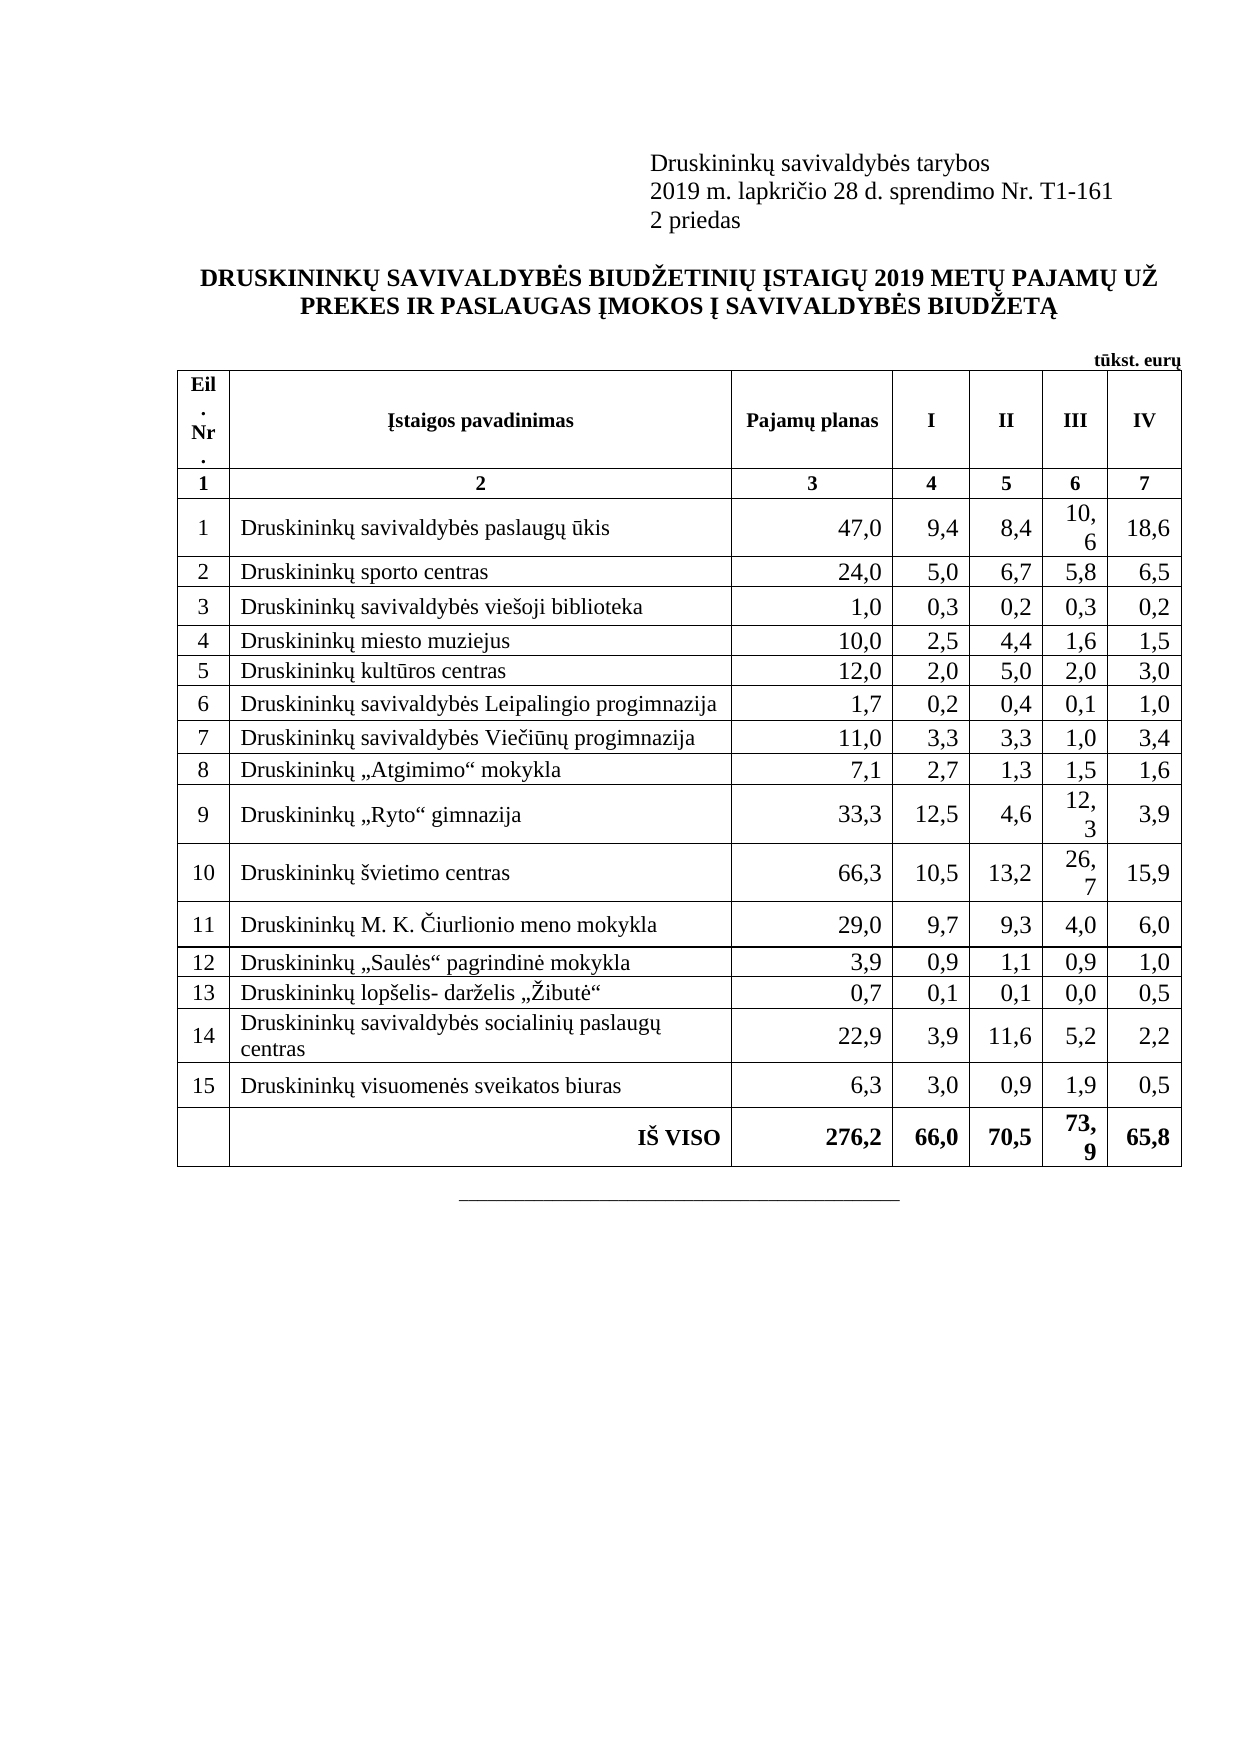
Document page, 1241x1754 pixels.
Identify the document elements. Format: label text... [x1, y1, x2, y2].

table_cell 10,5 [893, 844, 969, 901]
table_cell 12,0 [732, 656, 892, 685]
table_cell 5,2 [1043, 1009, 1107, 1062]
table_cell Druskininkų „Ryto“ gimnazija [230, 785, 731, 843]
table_cell 9,7 [893, 902, 969, 946]
table_cell 8 [178, 754, 229, 784]
table_cell 0,2 [893, 686, 969, 720]
text tūkst. eurų [177, 349, 1181, 370]
table_cell 1 [178, 499, 229, 556]
table_cell 14 [178, 1009, 229, 1062]
table_cell 4 [893, 469, 969, 497]
table_header III [1043, 371, 1107, 468]
table_cell 4,0 [1043, 902, 1107, 946]
table_cell 22,9 [732, 1009, 892, 1062]
table_header II [970, 371, 1042, 468]
table_cell 5,0 [970, 656, 1042, 685]
table_cell 1,1 [970, 948, 1042, 976]
table_cell 15 [178, 1063, 229, 1107]
table_header I [893, 371, 969, 468]
table_cell 8,4 [970, 499, 1042, 556]
table_cell 9,4 [893, 499, 969, 556]
table_cell 1,6 [1043, 626, 1107, 655]
table_cell 12,3 [1043, 785, 1107, 843]
table_cell 1,5 [1043, 754, 1107, 784]
table_header Įstaigos pavadinimas [230, 371, 731, 468]
table_cell 13,2 [970, 844, 1042, 901]
table_cell 5,0 [893, 557, 969, 586]
table_cell 7,1 [732, 754, 892, 784]
table_cell 2,2 [1108, 1009, 1181, 1062]
table_cell 1,0 [1043, 721, 1107, 753]
table_cell Druskininkų švietimo centras [230, 844, 731, 901]
table_cell 0,1 [970, 977, 1042, 1008]
table_cell 11 [178, 902, 229, 946]
table_cell 6,3 [732, 1063, 892, 1107]
table_cell 3,9 [893, 1009, 969, 1062]
table_cell Druskininkų savivaldybės paslaugų ūkis [230, 499, 731, 556]
table_cell 3,4 [1108, 721, 1181, 753]
text Druskininkų savivaldybės tarybos [365, 148, 1181, 176]
table_cell 13 [178, 977, 229, 1008]
table_cell 2,0 [1043, 656, 1107, 685]
table_cell 1 [178, 469, 229, 497]
text DRUSKININKŲ SAVIVALDYBĖS BIUDŽETINIŲ ĮSTAIGŲ 2019 METŲ PAJAMŲ UŽ PREKES IR PASLAUGAS ĮMOKOS Į SAVIVALDYBĖS BIUDŽETĄ [177, 263, 1181, 320]
table_cell 29,0 [732, 902, 892, 946]
table_cell 11,0 [732, 721, 892, 753]
table_cell 0,5 [1108, 1063, 1181, 1107]
table_cell 0,2 [970, 587, 1042, 625]
table_cell 0,0 [1043, 977, 1107, 1008]
table_cell 9 [178, 785, 229, 843]
table_cell 4 [178, 626, 229, 655]
table_cell 2 [230, 469, 731, 497]
table_cell Druskininkų savivaldybės viešoji biblioteka [230, 587, 731, 625]
text 2 priedas [177, 205, 1181, 234]
table_cell 10 [178, 844, 229, 901]
table_cell 4,4 [970, 626, 1042, 655]
table_cell 26,7 [1043, 844, 1107, 901]
table_cell Druskininkų „Saulės“ pagrindinė mokykla [230, 948, 731, 976]
text ––––––––––––––––––––––––––––––––––––––––––––––– [177, 1188, 1181, 1210]
table_cell 0,5 [1108, 977, 1181, 1008]
table_cell 15,9 [1108, 844, 1181, 901]
table_cell 0,9 [1043, 948, 1107, 976]
table_cell 47,0 [732, 499, 892, 556]
table_cell 1,6 [1108, 754, 1181, 784]
table_cell 66,0 [893, 1108, 969, 1166]
table_cell Druskininkų M. K. Čiurlionio meno mokykla [230, 902, 731, 946]
table_cell 1,0 [1108, 948, 1181, 976]
table_cell 11,6 [970, 1009, 1042, 1062]
table_cell Druskininkų visuomenės sveikatos biuras [230, 1063, 731, 1107]
table_cell 2,0 [893, 656, 969, 685]
table_cell 6,0 [1108, 902, 1181, 946]
table_cell 0,3 [1043, 587, 1107, 625]
table_cell 9,3 [970, 902, 1042, 946]
table_cell 1,0 [732, 587, 892, 625]
table_cell Druskininkų lopšelis- darželis „Žibutė“ [230, 977, 731, 1008]
table_cell 0,9 [893, 948, 969, 976]
table_cell 3,9 [1108, 785, 1181, 843]
table_cell 2,5 [893, 626, 969, 655]
table_cell [178, 1108, 229, 1166]
table_cell 5,8 [1043, 557, 1107, 586]
table_cell 6,5 [1108, 557, 1181, 586]
table_header Eil. Nr. [178, 371, 229, 468]
table_cell IŠ VISO [230, 1108, 731, 1166]
table_cell 3 [178, 587, 229, 625]
table_cell 3,0 [893, 1063, 969, 1107]
table_cell 5 [970, 469, 1042, 497]
table_cell 6 [178, 686, 229, 720]
text 2019 m. lapkričio 28 d. sprendimo Nr. T1-161 [177, 176, 1181, 205]
table_cell 3 [732, 469, 892, 497]
table_cell 65,8 [1108, 1108, 1181, 1166]
table_cell 18,6 [1108, 499, 1181, 556]
table_cell Druskininkų sporto centras [230, 557, 731, 586]
table_cell 0,4 [970, 686, 1042, 720]
table_cell 1,0 [1108, 686, 1181, 720]
table_cell Druskininkų kultūros centras [230, 656, 731, 685]
table_cell 0,7 [732, 977, 892, 1008]
table_cell 3,3 [893, 721, 969, 753]
table_cell 10,0 [732, 626, 892, 655]
table_cell 0,2 [1108, 587, 1181, 625]
table_cell Druskininkų savivaldybės Viečiūnų progimnazija [230, 721, 731, 753]
table_header Pajamų planas [732, 371, 892, 468]
table_cell 276,2 [732, 1108, 892, 1166]
table_cell 3,0 [1108, 656, 1181, 685]
table_cell 12 [178, 948, 229, 976]
table_cell 66,3 [732, 844, 892, 901]
table_cell 70,5 [970, 1108, 1042, 1166]
table_cell Druskininkų miesto muziejus [230, 626, 731, 655]
table_cell Druskininkų savivaldybės socialinių paslaugų centras [230, 1009, 731, 1062]
table_cell 6,7 [970, 557, 1042, 586]
table_cell 10,6 [1043, 499, 1107, 556]
table_cell 33,3 [732, 785, 892, 843]
table_cell 1,5 [1108, 626, 1181, 655]
table_cell Druskininkų savivaldybės Leipalingio progimnazija [230, 686, 731, 720]
table_cell 0,1 [893, 977, 969, 1008]
table_header IV [1108, 371, 1181, 468]
table_cell 73,9 [1043, 1108, 1107, 1166]
table_cell Druskininkų „Atgimimo“ mokykla [230, 754, 731, 784]
table_cell 1,7 [732, 686, 892, 720]
table_cell 3,9 [732, 948, 892, 976]
table_cell 12,5 [893, 785, 969, 843]
table_cell 5 [178, 656, 229, 685]
table_cell 6 [1043, 469, 1107, 497]
table_cell 4,6 [970, 785, 1042, 843]
table_cell 0,9 [970, 1063, 1042, 1107]
table_cell 0,1 [1043, 686, 1107, 720]
table_cell 1,3 [970, 754, 1042, 784]
table_cell 2,7 [893, 754, 969, 784]
table_cell 3,3 [970, 721, 1042, 753]
table_cell 24,0 [732, 557, 892, 586]
table_cell 7 [178, 721, 229, 753]
table_cell 1,9 [1043, 1063, 1107, 1107]
table_cell 0,3 [893, 587, 969, 625]
table_cell 7 [1108, 469, 1181, 497]
table_cell 2 [178, 557, 229, 586]
